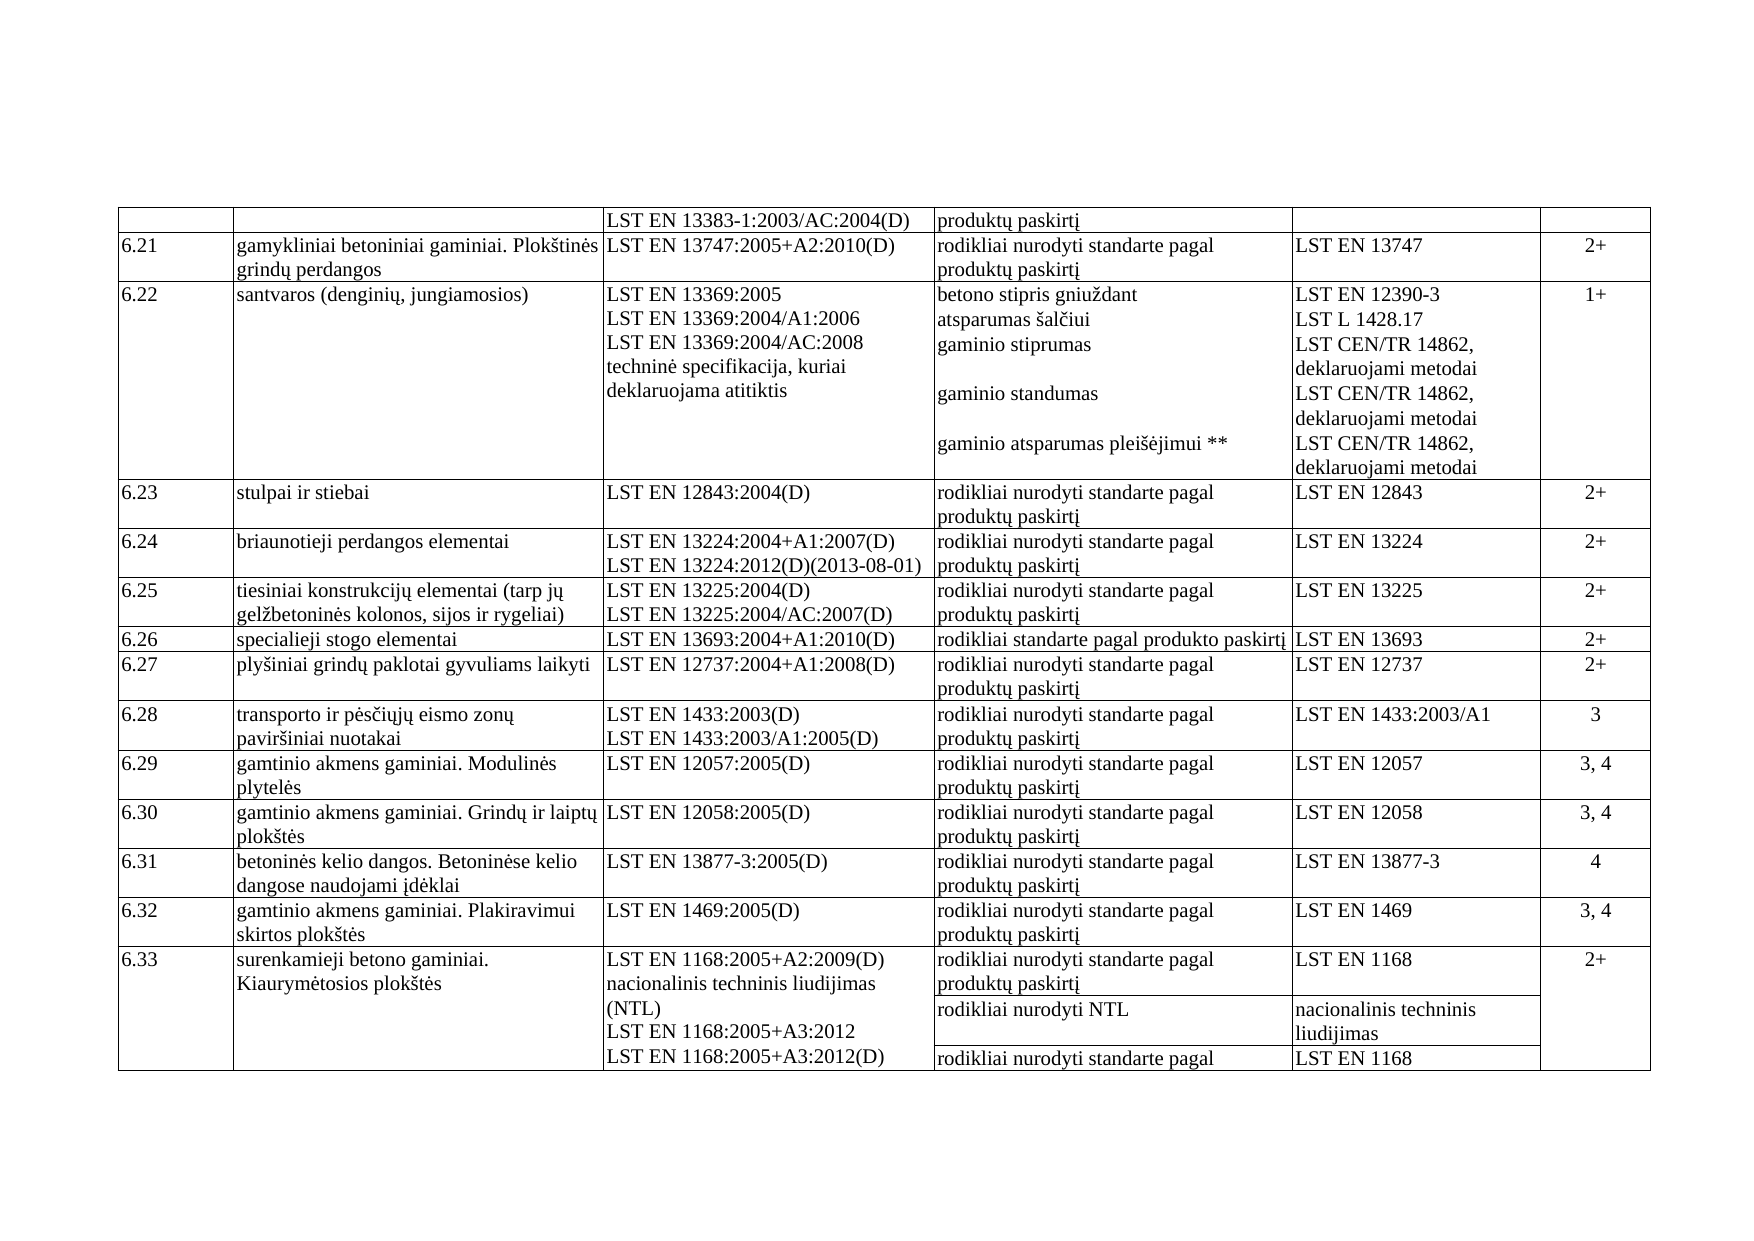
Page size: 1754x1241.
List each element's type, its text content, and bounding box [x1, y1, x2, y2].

table_cell rodikliai nurodyti standarte pagal produktų paskirtį [935, 849, 1292, 897]
table_cell rodikliai nurodyti standarte pagal [935, 1046, 1292, 1070]
table_cell LST EN 13225 [1293, 578, 1540, 626]
table_cell gaminio atsparumas pleišėjimui ** [935, 430, 1292, 479]
table_cell LST EN 1469 [1293, 898, 1540, 946]
table_cell LST EN 1433:2003(D) LST EN 1433:2003/A1:2005(D) [604, 701, 934, 749]
table_cell transporto ir pėsčiųjų eismo zonų paviršiniai nuotakai [234, 701, 603, 749]
table_cell LST EN 13383-1:2003/AC:2004(D) [604, 208, 934, 232]
table_cell rodikliai nurodyti standarte pagal produktų paskirtį [935, 529, 1292, 577]
table_cell atsparumas šalčiui [935, 306, 1292, 331]
table_cell 3, 4 [1541, 800, 1650, 848]
table_cell 2+ [1541, 480, 1650, 528]
table_cell LST EN 12737:2004+A1:2008(D) [604, 652, 934, 700]
table_cell LST EN 12058 [1293, 800, 1540, 848]
table_cell 4 [1541, 849, 1650, 897]
table_cell LST EN 13224:2004+A1:2007(D) LST EN 13224:2012(D)(2013-08-01) [604, 529, 934, 577]
table_cell briaunotieji perdangos elementai [234, 529, 603, 577]
table_cell LST EN 13877-3 [1293, 849, 1540, 897]
table_cell LST EN 13693 [1293, 627, 1540, 651]
table_cell LST EN 12058:2005(D) [604, 800, 934, 848]
table_cell gaminio standumas [935, 380, 1292, 429]
table_cell gamtinio akmens gaminiai. Plakiravimui skirtos plokštės [234, 898, 603, 946]
table_cell LST EN 12737 [1293, 652, 1540, 700]
table_cell 6.33 [119, 947, 233, 1070]
table_cell LST EN 13877-3:2005(D) [604, 849, 934, 897]
table_cell LST EN 12390-3 [1293, 282, 1540, 306]
table_cell [1541, 208, 1650, 232]
table_cell betoninės kelio dangos. Betoninėse kelio dangose naudojami įdėklai [234, 849, 603, 897]
table_cell LST EN 1433:2003/A1 [1293, 701, 1540, 749]
table_cell LST EN 13225:2004(D) LST EN 13225:2004/AC:2007(D) [604, 578, 934, 626]
table_cell [1293, 208, 1540, 232]
table_cell 6.26 [119, 627, 233, 651]
table_cell rodikliai nurodyti standarte pagal produktų paskirtį [935, 701, 1292, 749]
table_cell LST EN 12057:2005(D) [604, 751, 934, 799]
table_cell nacionalinis techninis liudijimas [1293, 996, 1540, 1044]
table_cell 1+ [1541, 282, 1650, 479]
table_cell gamtinio akmens gaminiai. Modulinės plytelės [234, 751, 603, 799]
table_cell betono stipris gniuždant [935, 282, 1292, 306]
table_cell rodikliai nurodyti standarte pagal produktų paskirtį [935, 233, 1292, 281]
table_cell specialieji stogo elementai [234, 627, 603, 651]
table_cell LST EN 1168 [1293, 947, 1540, 995]
table_cell LST EN 1168 [1293, 1046, 1540, 1070]
table_cell 6.28 [119, 701, 233, 749]
table_cell surenkamieji betono gaminiai. Kiaurymėtosios plokštės [234, 947, 603, 1070]
table_cell rodikliai nurodyti standarte pagal produktų paskirtį [935, 578, 1292, 626]
table_cell gamykliniai betoniniai gaminiai. Plokštinės grindų perdangos [234, 233, 603, 281]
table_cell stulpai ir stiebai [234, 480, 603, 528]
table_cell 6.27 [119, 652, 233, 700]
table_cell rodikliai nurodyti NTL [935, 996, 1292, 1044]
table_cell 3, 4 [1541, 898, 1650, 946]
table_cell 6.21 [119, 233, 233, 281]
table_cell LST EN 12843:2004(D) [604, 480, 934, 528]
table_cell gamtinio akmens gaminiai. Grindų ir laiptų plokštės [234, 800, 603, 848]
table_cell LST EN 1469:2005(D) [604, 898, 934, 946]
table_cell rodikliai nurodyti standarte pagal produktų paskirtį [935, 480, 1292, 528]
table_cell rodikliai standarte pagal produkto paskirtį [935, 627, 1292, 651]
table_cell LST EN 13224 [1293, 529, 1540, 577]
table_cell LST CEN/TR 14862, deklaruojami metodai [1293, 380, 1540, 429]
table_cell 6.29 [119, 751, 233, 799]
table_cell tiesiniai konstrukcijų elementai (tarp jų gelžbetoninės kolonos, sijos ir rygeliai) [234, 578, 603, 626]
table_cell LST EN 12057 [1293, 751, 1540, 799]
table_cell LST EN 12843 [1293, 480, 1540, 528]
table_cell 6.24 [119, 529, 233, 577]
table_cell 2+ [1541, 947, 1650, 1070]
table_cell LST EN 13693:2004+A1:2010(D) [604, 627, 934, 651]
table_cell LST L 1428.17 [1293, 306, 1540, 331]
table_cell 6.32 [119, 898, 233, 946]
table_cell 6.25 [119, 578, 233, 626]
table_cell 6.23 [119, 480, 233, 528]
table_cell rodikliai nurodyti standarte pagal produktų paskirtį [935, 751, 1292, 799]
table_cell 2+ [1541, 529, 1650, 577]
table_cell LST CEN/TR 14862, deklaruojami metodai [1293, 430, 1540, 479]
table_cell santvaros (denginių, jungiamosios) [234, 282, 603, 479]
table_cell LST EN 13369:2005 LST EN 13369:2004/A1:2006 LST EN 13369:2004/AC:2008 techninė specifikacija, kuriai deklaruojama atitiktis [604, 282, 934, 479]
table_cell rodikliai nurodyti standarte pagal produktų paskirtį [935, 898, 1292, 946]
table_cell 6.22 [119, 282, 233, 479]
table_cell LST EN 13747:2005+A2:2010(D) [604, 233, 934, 281]
table_cell 3 [1541, 701, 1650, 749]
table_cell 2+ [1541, 627, 1650, 651]
table_cell produktų paskirtį [935, 208, 1292, 232]
table_cell 2+ [1541, 578, 1650, 626]
table_cell 2+ [1541, 233, 1650, 281]
table_cell LST EN 13747 [1293, 233, 1540, 281]
table_cell gaminio stiprumas [935, 331, 1292, 380]
table_cell [234, 208, 603, 232]
table_cell [119, 208, 233, 232]
table_cell 6.30 [119, 800, 233, 848]
table_cell LST CEN/TR 14862, deklaruojami metodai [1293, 331, 1540, 380]
table_cell LST EN 1168:2005+A2:2009(D) nacionalinis techninis liudijimas (NTL) LST EN 1168:2005+A3:2012 LST EN 1168:2005+A3:2012(D) [604, 947, 934, 1070]
table_cell rodikliai nurodyti standarte pagal produktų paskirtį [935, 652, 1292, 700]
table_cell 6.31 [119, 849, 233, 897]
table_cell plyšiniai grindų paklotai gyvuliams laikyti [234, 652, 603, 700]
table_cell 3, 4 [1541, 751, 1650, 799]
table_cell 2+ [1541, 652, 1650, 700]
table_cell rodikliai nurodyti standarte pagal produktų paskirtį [935, 947, 1292, 995]
table_cell rodikliai nurodyti standarte pagal produktų paskirtį [935, 800, 1292, 848]
